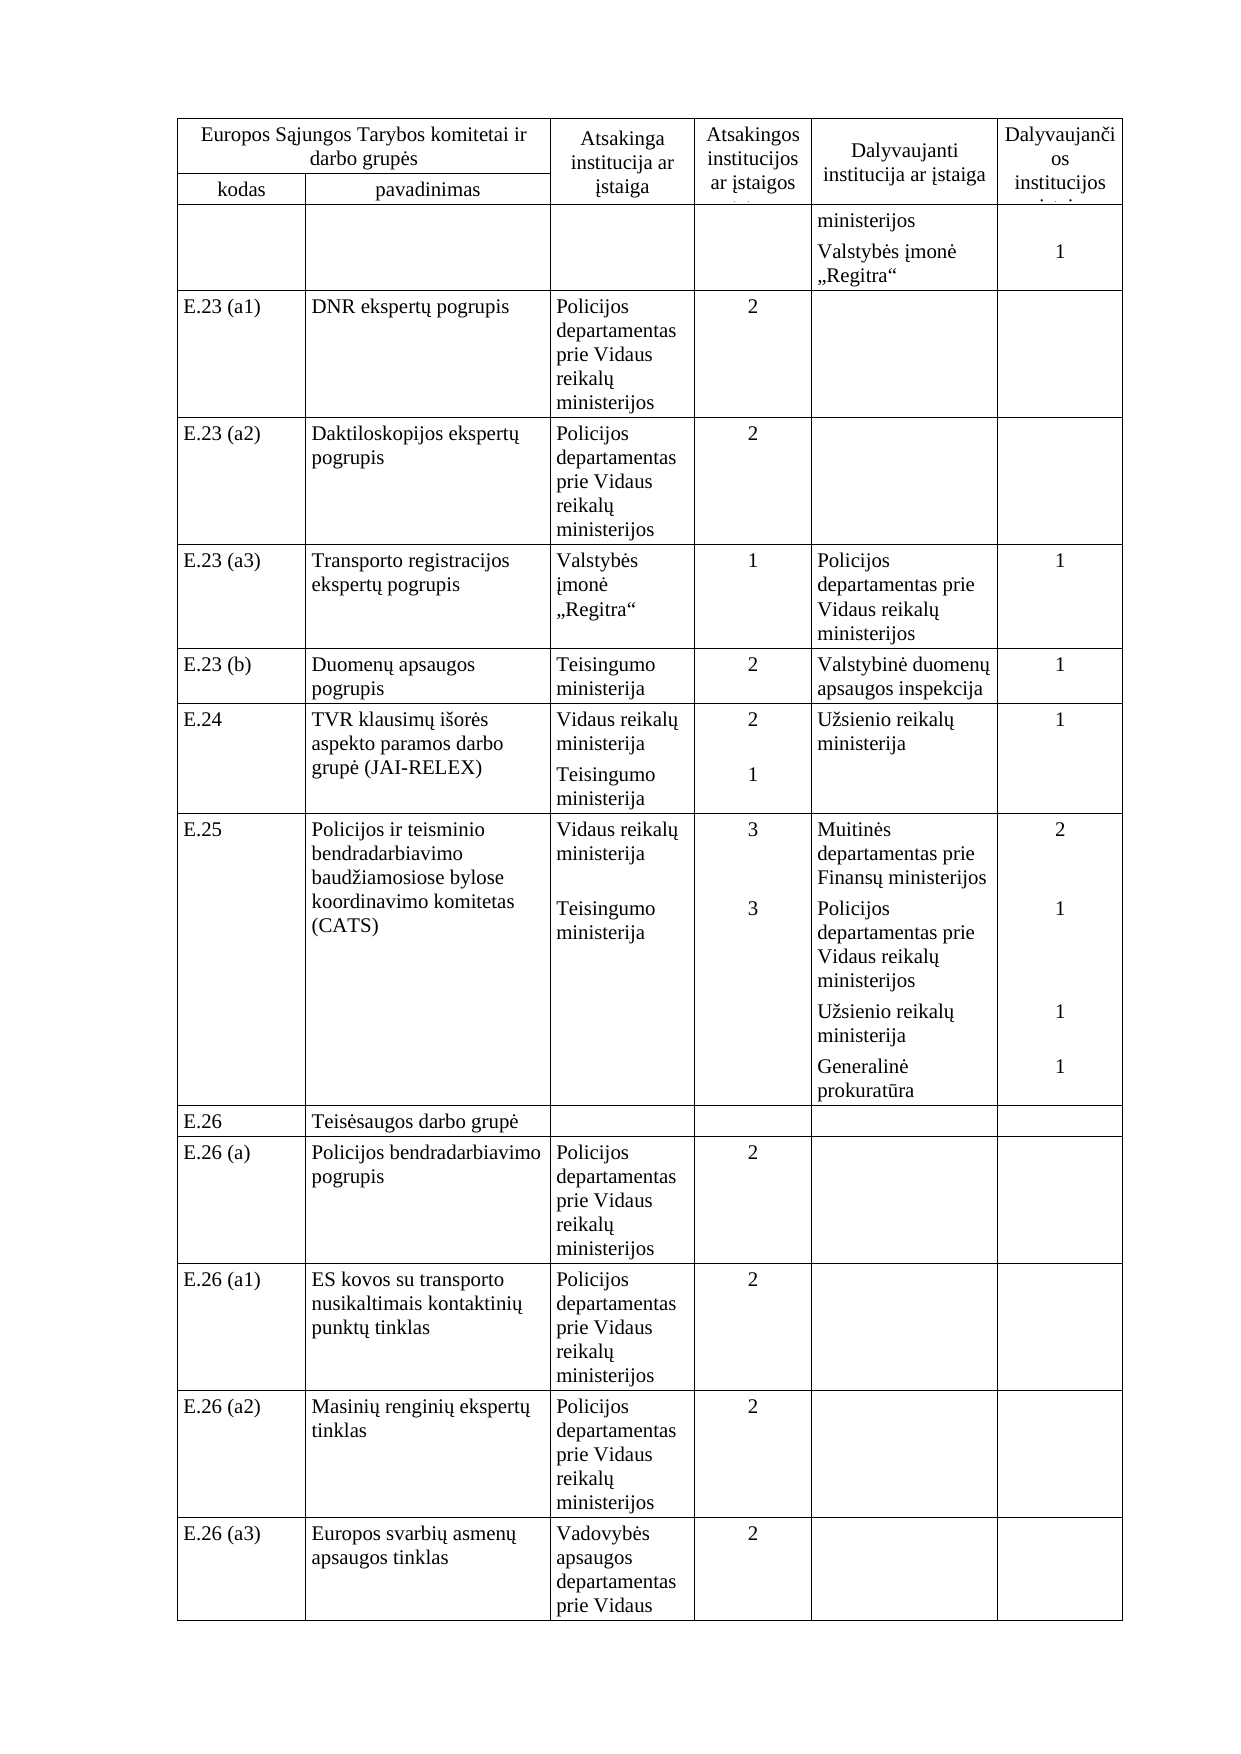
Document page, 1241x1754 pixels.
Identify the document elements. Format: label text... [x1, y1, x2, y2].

table_cell Vidaus reikalų ministerija [551, 704, 694, 757]
table_cell Policijos departamentas prie Vidaus reikalų ministerijos [551, 1137, 694, 1263]
table_cell [812, 1264, 997, 1390]
table_cell [812, 1518, 997, 1620]
table_cell [306, 205, 550, 290]
table_header Atsakingos institucijos ar įstaigos atstovų skaičius [695, 119, 811, 204]
table_cell 1 [695, 545, 811, 647]
table_cell Teisingumo ministerija [551, 649, 694, 702]
table_cell Policijos departamentas prie Vidaus reikalų ministerijos [551, 291, 694, 417]
table_cell Duomenų apsaugos pogrupis [306, 649, 550, 702]
table_cell 1 [695, 758, 811, 812]
table_cell Vadovybės apsaugos departamentas prie Vidaus [551, 1518, 694, 1620]
table_cell ministerijos [812, 205, 997, 235]
table_cell [695, 1106, 811, 1136]
table_cell [812, 418, 997, 544]
table_cell Teisingumo ministerija [551, 892, 694, 1105]
table_cell 3 [695, 814, 811, 892]
table_cell 1 [998, 545, 1122, 647]
table_cell Policijos departamentas prie Vidaus reikalų ministerijos [812, 545, 997, 647]
table_cell 3 [695, 892, 811, 1105]
table_cell Masinių renginių ekspertų tinklas [306, 1391, 550, 1517]
table_cell Muitinės departamentas prie Finansų ministerijos [812, 814, 997, 892]
table_cell Policijos bendradarbiavimo pogrupis [306, 1137, 550, 1263]
table_cell E.24 [178, 704, 305, 812]
table_header Dalyvaujanti institucija ar įstaiga [812, 119, 997, 204]
table_cell 1 [998, 704, 1122, 812]
table_cell 2 [695, 1137, 811, 1263]
table_cell 2 [695, 418, 811, 544]
table_cell 1 [695, 205, 811, 290]
table_cell Užsienio reikalų ministerija [812, 704, 997, 812]
table_header Europos Sąjungos Tarybos komitetai ir darbo grupės [178, 119, 550, 173]
table_cell 1 [998, 205, 1122, 235]
table_cell kodas [178, 174, 305, 204]
table_cell Policijos ir teisminio bendradarbiavimo baudžiamosiose bylose koordinavimo komitetas (CATS) [306, 814, 550, 1105]
table_cell 2 [695, 649, 811, 702]
table_cell Užsienio reikalų ministerija [812, 995, 997, 1050]
table_cell [812, 1391, 997, 1517]
table_cell [812, 1137, 997, 1263]
table_cell E.23 (a3) [178, 545, 305, 647]
table_cell [551, 1106, 694, 1136]
table_cell 2 [998, 814, 1122, 892]
table_cell Generalinė prokuratūra [812, 1050, 997, 1105]
table_cell E.23 (a1) [178, 291, 305, 417]
table_cell E.23 (b) [178, 649, 305, 702]
table_cell Valstybinė duomenų apsaugos inspekcija [812, 649, 997, 702]
table_cell Policijos departamentas prie Vidaus reikalų ministerijos [551, 1264, 694, 1390]
table_cell E.26 (a2) [178, 1391, 305, 1517]
table_cell 1 [998, 892, 1122, 995]
table_cell E.26 [178, 1106, 305, 1136]
table_cell 2 [695, 704, 811, 757]
table_cell 2 [695, 291, 811, 417]
table_cell [998, 291, 1122, 417]
table_cell E.25 [178, 814, 305, 1105]
table_cell [812, 291, 997, 417]
table_cell [998, 1264, 1122, 1390]
table_cell 1 [998, 649, 1122, 702]
table_cell [178, 205, 305, 290]
table_cell Vidaus reikalų ministerija [551, 814, 694, 892]
table_cell Daktiloskopijos ekspertų pogrupis [306, 418, 550, 544]
table_cell Transporto registracijos ekspertų pogrupis [306, 545, 550, 647]
table_cell Valstybės įmonė „Regitra“ [551, 545, 694, 647]
table_cell [998, 1137, 1122, 1263]
table_cell E.26 (a) [178, 1137, 305, 1263]
table_header Atsakinga institucija ar įstaiga [551, 119, 694, 204]
table_cell [998, 1391, 1122, 1517]
table_cell Policijos departamentas prie Vidaus reikalų ministerijos [551, 418, 694, 544]
table_header Dalyvaujančios institucijos ar įstaigos atstovų skaičius [998, 119, 1122, 204]
table_cell E.26 (a3) [178, 1518, 305, 1620]
table_cell TVR klausimų išorės aspekto paramos darbo grupė (JAI-RELEX) [306, 704, 550, 812]
table_cell [551, 205, 694, 290]
table_cell Europos svarbių asmenų apsaugos tinklas [306, 1518, 550, 1620]
table_cell ES kovos su transporto nusikaltimais kontaktinių punktų tinklas [306, 1264, 550, 1390]
table_cell 1 [998, 235, 1122, 290]
table_cell 2 [695, 1264, 811, 1390]
table_cell 2 [695, 1391, 811, 1517]
table_cell [998, 1106, 1122, 1136]
table_cell Policijos departamentas prie Vidaus reikalų ministerijos [551, 1391, 694, 1517]
table_cell Policijos departamentas prie Vidaus reikalų ministerijos [812, 892, 997, 995]
table_cell pavadinimas [306, 174, 550, 204]
table_cell 2 [695, 1518, 811, 1620]
table_cell [812, 1106, 997, 1136]
table_cell 1 [998, 1050, 1122, 1105]
table_cell [998, 418, 1122, 544]
table_cell E.26 (a1) [178, 1264, 305, 1390]
table_cell Teisingumo ministerija [551, 758, 694, 812]
table_cell [998, 1518, 1122, 1620]
table_cell 1 [998, 995, 1122, 1050]
table_cell Teisėsaugos darbo grupė [306, 1106, 550, 1136]
table_cell E.23 (a2) [178, 418, 305, 544]
table_cell DNR ekspertų pogrupis [306, 291, 550, 417]
table_cell Valstybės įmonė „Regitra“ [812, 235, 997, 290]
